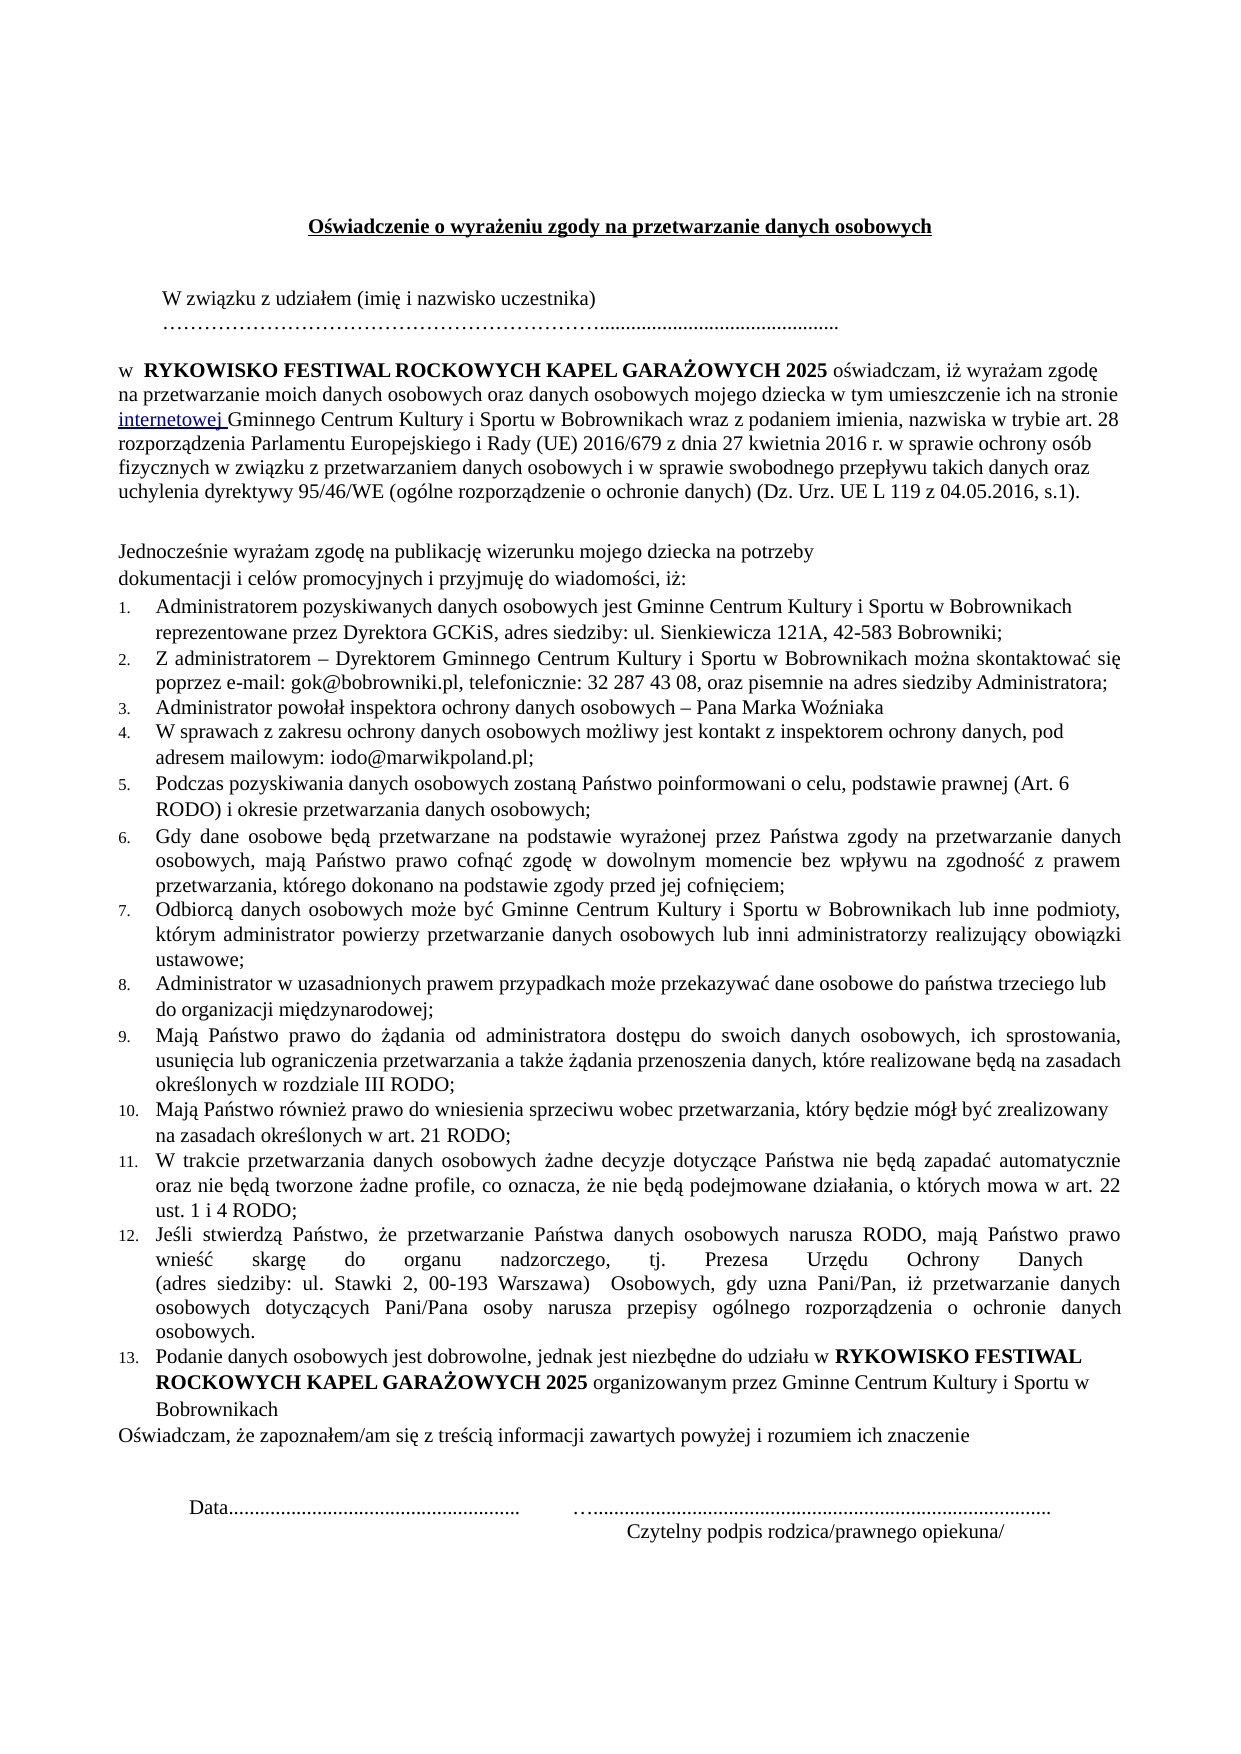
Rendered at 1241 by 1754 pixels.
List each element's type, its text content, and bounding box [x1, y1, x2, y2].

list Mają Państwo również prawo do wniesienia sprzeciwu wobec przetwarzania, który będzie mógł być zrealizowany na zasadach określonych w art. 21 RODO; [118, 1097, 1122, 1147]
text w RYKOWISKO FESTIWAL ROCKOWYCH KAPEL GARAŻOWYCH 2025 oświadczam, iż wyrażam zgodę na przetwarzanie moich danych osobowych oraz danych osobowych mojego dziecka w tym umieszczenie ich na stronie internetowej Gminnego Centrum Kultury i Sportu w Bobrownikach wraz z podaniem imienia, nazwiska w trybie art. 28 rozporządzenia Parlamentu Europejskiego i Rady (UE) 2016/679 z dnia 27 kwietnia 2016 r. w sprawie ochrony osób fizycznych w związku z przetwarzaniem danych osobowych i w sprawie swobodnego przepływu takich danych oraz uchylenia dyrektywy 95/46/WE (ogólne rozporządzenie o ochronie danych) (Dz. Urz. UE L 119 z 04.05.2016, s.1). [118, 358, 1122, 503]
list W trakcie przetwarzania danych osobowych żadne decyzje dotyczące Państwa nie będą zapadać automatycznie oraz nie będą tworzone żadne profile, co oznacza, że nie będą podejmowane działania, o których mowa w art. 22 ust. 1 i 4 RODO; [118, 1148, 1122, 1222]
list W sprawach z zakresu ochrony danych osobowych możliwy jest kontakt z inspektorem ochrony danych, pod adresem mailowym: iodo@marwikpoland.pl; [118, 719, 1122, 769]
list Podczas pozyskiwania danych osobowych zostaną Państwo poinformowani o celu, podstawie prawnej (Art. 6 RODO) i okresie przetwarzania danych osobowych; [118, 771, 1122, 821]
list Gdy dane osobowe będą przetwarzane na podstawie wyrażonej przez Państwa zgody na przetwarzanie danych osobowych, mają Państwo prawo cofnąć zgodę w dowolnym momencie bez wpływu na zgodność z prawem przetwarzania, którego dokonano na podstawie zgody przed jej cofnięciem; [118, 824, 1122, 897]
text Oświadczam, że zapoznałem/am się z treścią informacji zawartych powyżej i rozumiem ich znaczenie [118, 1423, 1122, 1447]
text Data........................................................ …........................................................................................ [118, 1495, 1122, 1519]
list Mają Państwo prawo do żądania od administratora dostępu do swoich danych osobowych, ich sprostowania, usunięcia lub ograniczenia przetwarzania a także żądania przenoszenia danych, które realizowane będą na zasadach określonych w rozdziale III RODO; [118, 1023, 1122, 1096]
list Administratorem pozyskiwanych danych osobowych jest Gminne Centrum Kultury i Sportu w Bobrownikach reprezentowane przez Dyrektora GCKiS, adres siedziby: ul. Sienkiewicza 121A, 42-583 Bobrowniki; [118, 594, 1122, 644]
list Administrator powołał inspektora ochrony danych osobowych – Pana Marka Woźniaka [118, 695, 1122, 719]
list Z administratorem – Dyrektorem Gminnego Centrum Kultury i Sportu w Bobrownikach można skontaktować się poprzez e-mail: gok@bobrowniki.pl, telefonicznie: 32 287 43 08, oraz pisemnie na adres siedziby Administratora; [118, 645, 1122, 694]
list Jeśli stwierdzą Państwo, że przetwarzanie Państwa danych osobowych narusza RODO, mają Państwo prawo wnieść skargę do organu nadzorczego, tj. Prezesa Urzędu Ochrony Danych (adres siedziby: ul. Stawki 2, 00-193 Warszawa) Osobowych, gdy uzna Pani/Pan, iż przetwarzanie danych osobowych dotyczących Pani/Pana osoby narusza przepisy ogólnego rozporządzenia o ochronie danych osobowych. [118, 1222, 1122, 1343]
list Administrator w uzasadnionych prawem przypadkach może przekazywać dane osobowe do państwa trzeciego lub do organizacji międzynarodowej; [118, 971, 1122, 1021]
list Podanie danych osobowych jest dobrowolne, jednak jest niezbędne do udziału w RYKOWISKO FESTIWAL ROCKOWYCH KAPEL GARAŻOWYCH 2025 organizowanym przez Gminne Centrum Kultury i Sportu w Bobrownikach [118, 1344, 1114, 1421]
text W związku z udziałem (imię i nazwisko uczestnika)……………………………………………………….............................................. [162, 286, 1122, 334]
list Odbiorcą danych osobowych może być Gminne Centrum Kultury i Sportu w Bobrownikach lub inne podmioty, którym administrator powierzy przetwarzanie danych osobowych lub inni administratorzy realizujący obowiązki ustawowe; [118, 897, 1122, 971]
text Czytelny podpis rodzica/prawnego opiekuna/ [118, 1519, 1122, 1543]
text Oświadczenie o wyrażeniu zgody na przetwarzanie danych osobowych [118, 214, 1122, 238]
text Jednocześnie wyrażam zgodę na publikację wizerunku mojego dziecka na potrzeby dokumentacji i celów promocyjnych i przyjmuję do wiadomości, iż: [118, 539, 932, 590]
